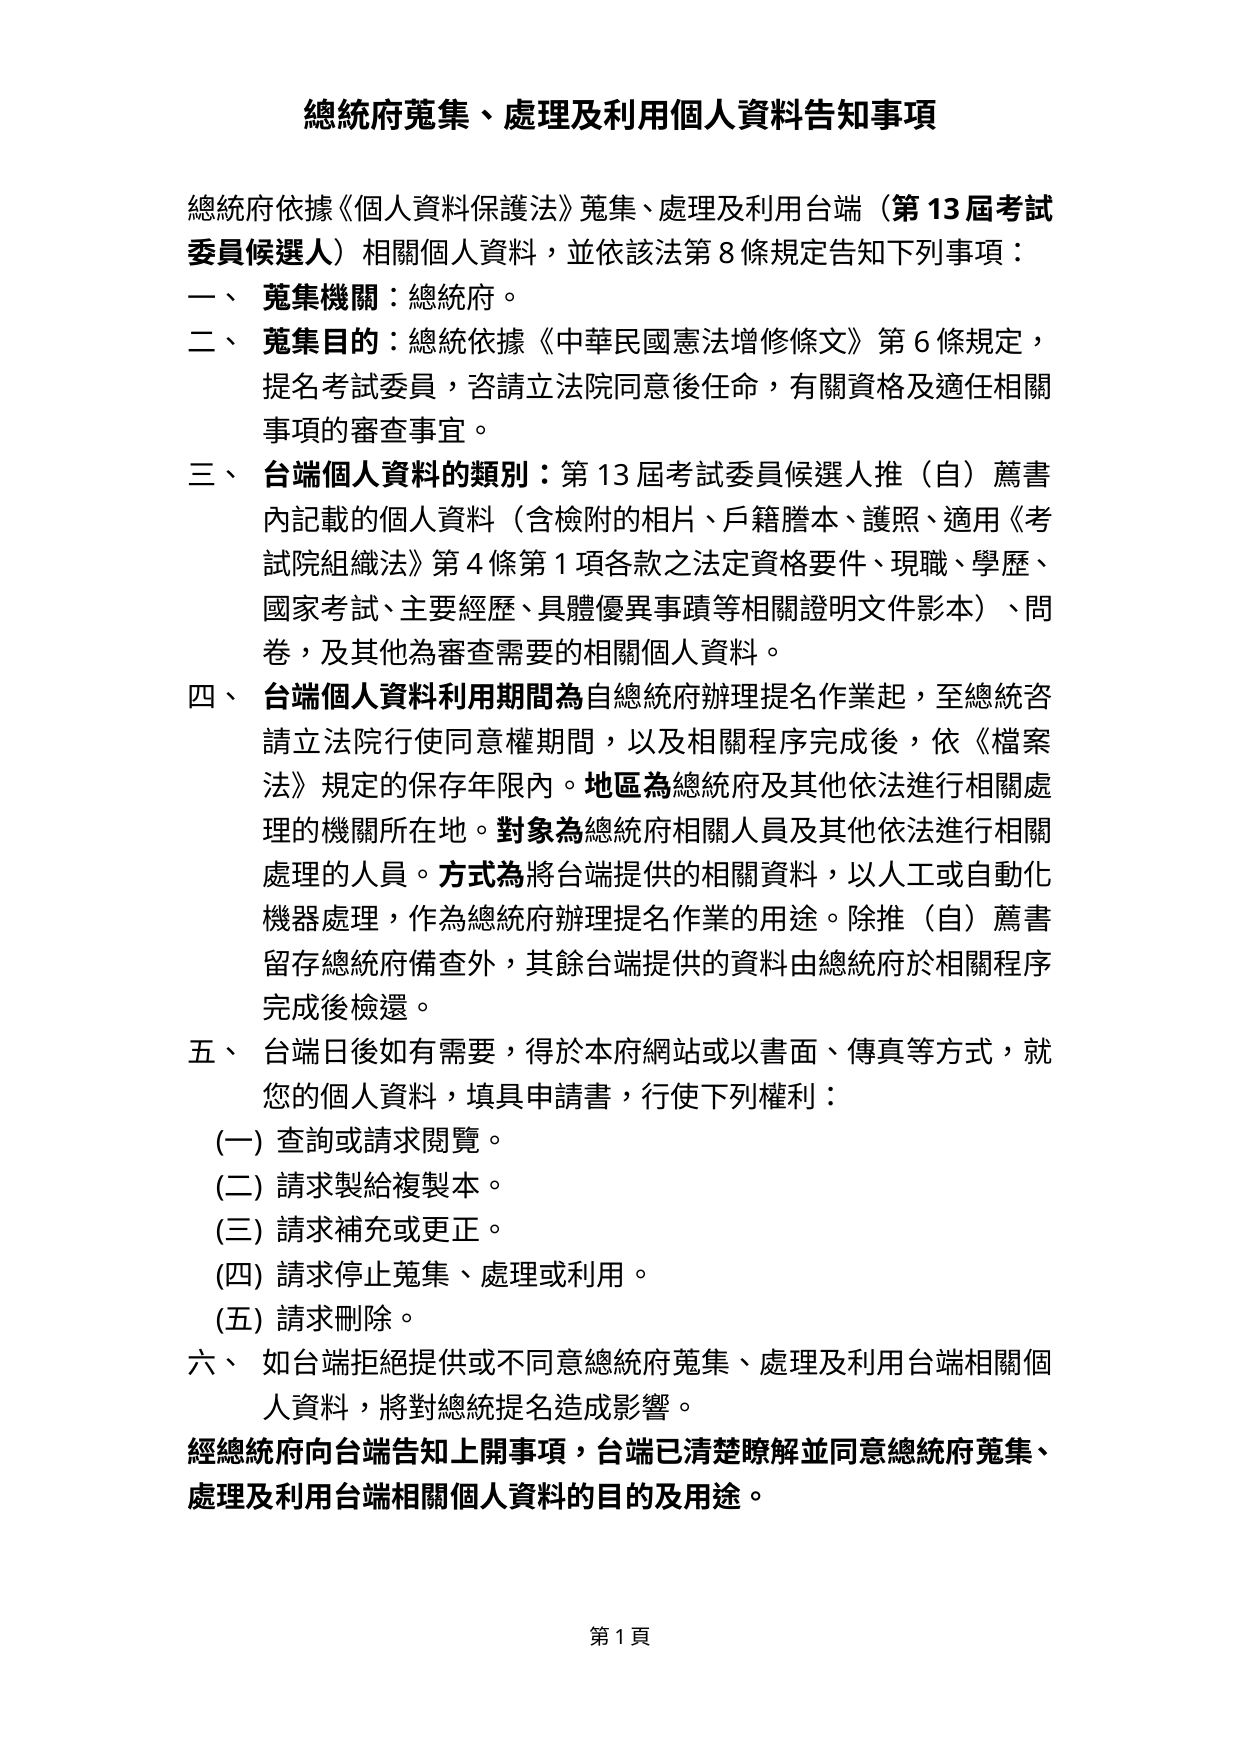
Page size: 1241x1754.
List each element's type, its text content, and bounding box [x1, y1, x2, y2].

list 請求停止蒐集、處理或利用。 [216, 1251, 1053, 1293]
list 台端日後如有需要，得於本府網站或以書面、傳真等方式，就您的個人資料，填具申請書，行使下列權利： [187, 1029, 1053, 1116]
text 總統府蒐集、處理及利用個人資料告知事項 [187, 89, 1053, 137]
list 蒐集機關：總統府。 [187, 274, 1053, 317]
text 總統府依據《個人資料保護法》蒐集、處理及利用台端（第13屆考試委員候選人）相關個人資料，並依該法第8條規定告知下列事項： [187, 185, 1053, 272]
text 經總統府向台端告知上開事項，台端已清楚瞭解並同意總統府蒐集、處理及利用台端相關個人資料的目的及用途。 [187, 1429, 1053, 1516]
list 請求製給複製本。 [216, 1162, 1053, 1204]
list 請求刪除。 [216, 1296, 1053, 1338]
list 查詢或請求閱覽。 [216, 1118, 1053, 1160]
list 蒐集目的：總統依據《中華民國憲法增修條文》第6條規定，提名考試委員，咨請立法院同意後任命，有關資格及適任相關事項的審查事宜。 [187, 319, 1053, 450]
list 如台端拒絕提供或不同意總統府蒐集、處理及利用台端相關個人資料，將對總統提名造成影響。 [187, 1340, 1053, 1427]
list 台端個人資料的類別：第13屆考試委員候選人推（自）薦書內記載的個人資料（含檢附的相片、戶籍謄本、護照、適用《考試院組織法》第4條第1項各款之法定資格要件、現職、學歷、國家考試、主要經歷、具體優異事蹟等相關證明文件影本）、問卷，及其他為審查需要的相關個人資料。 [187, 452, 1053, 672]
list 請求補充或更正。 [216, 1207, 1053, 1249]
list 台端個人資料利用期間為自總統府辦理提名作業起，至總統咨請立法院行使同意權期間，以及相關程序完成後，依《檔案法》規定的保存年限內。地區為總統府及其他依法進行相關處理的機關所在地。對象為總統府相關人員及其他依法進行相關處理的人員。方式為將台端提供的相關資料，以人工或自動化機器處理，作為總統府辦理提名作業的用途。除推（自）薦書留存總統府備查外，其餘台端提供的資料由總統府於相關程序完成後檢還。 [187, 674, 1053, 1027]
